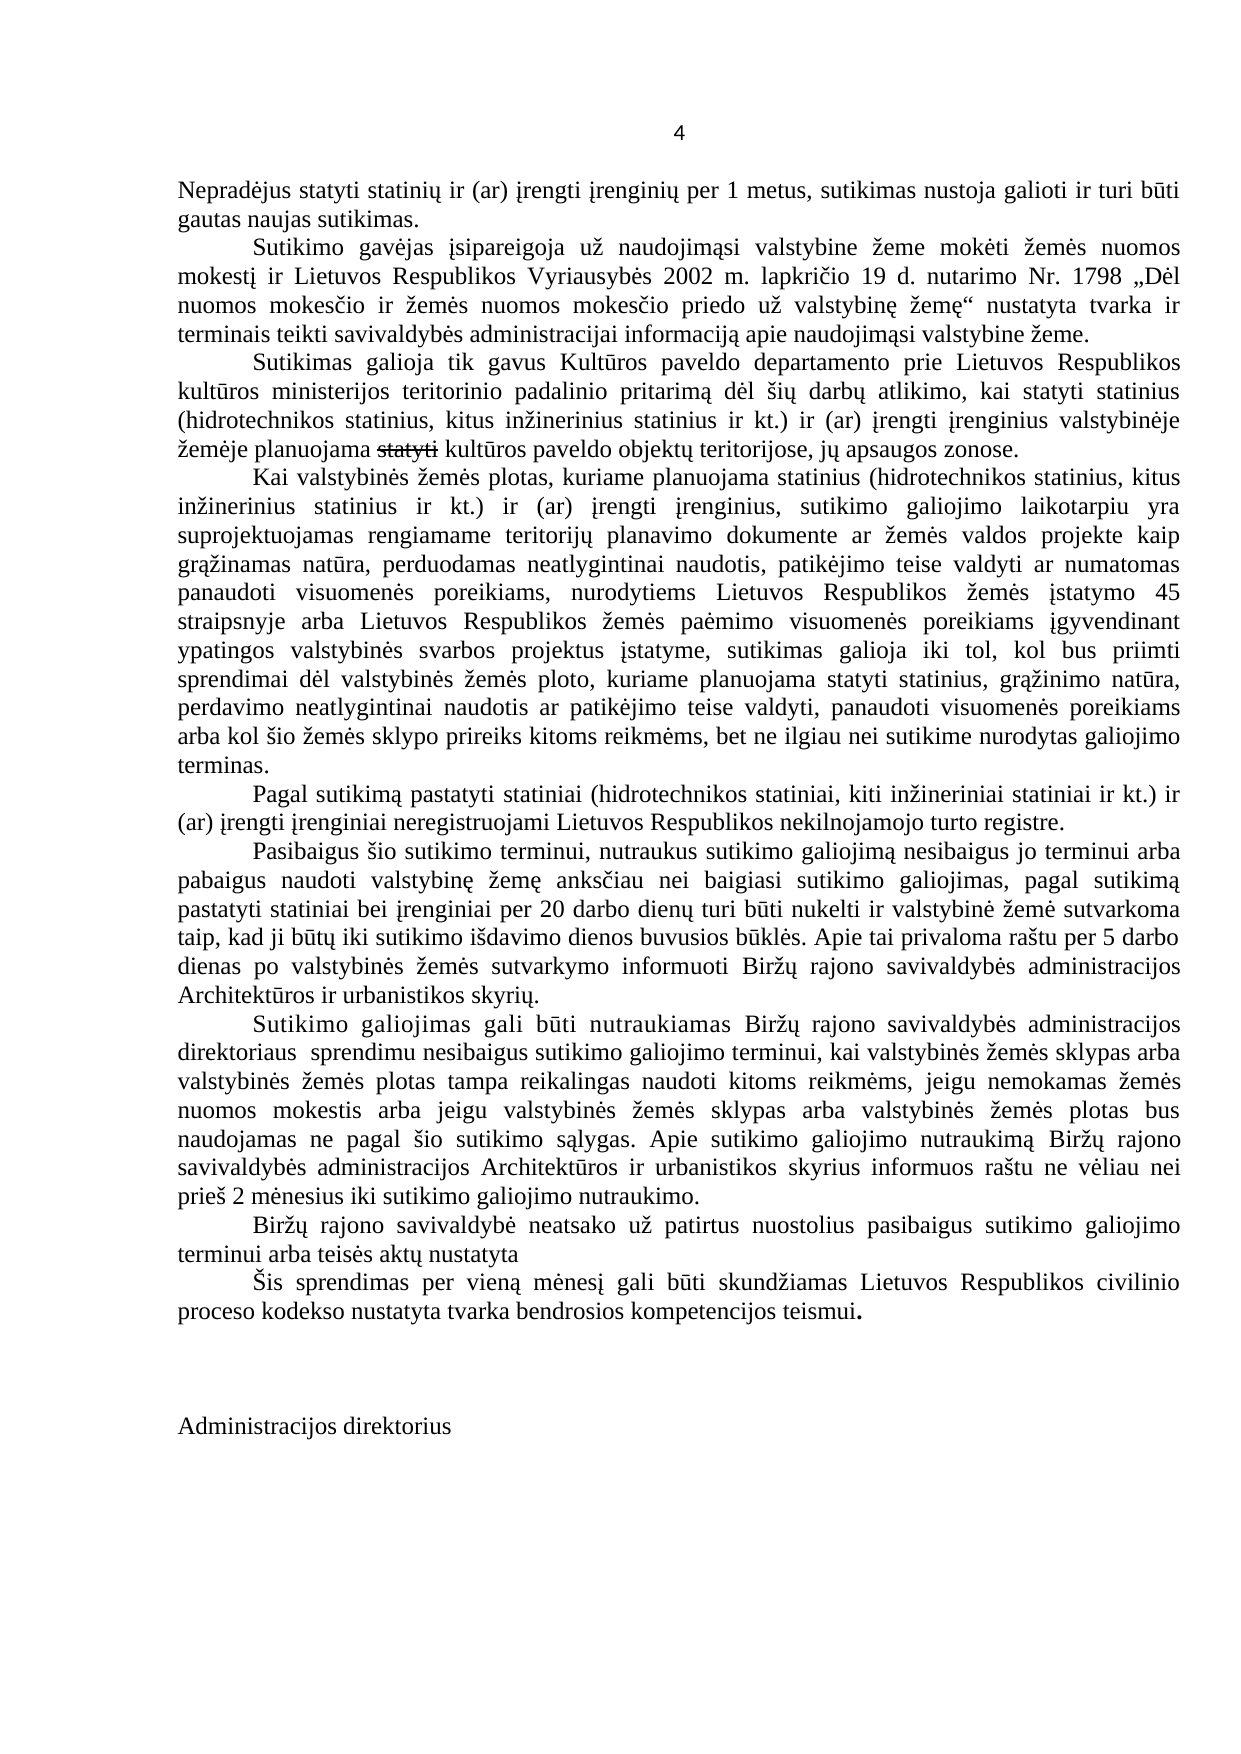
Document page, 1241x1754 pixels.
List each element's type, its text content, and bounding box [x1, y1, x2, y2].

text Pagal sutikimą pastatyti statiniai (hidrotechnikos statiniai, kiti inžineriniai statiniai ir kt.) ir (ar) įrengti įrenginiai neregistruojami Lietuvos Respublikos nekilnojamojo turto registre. [177, 779, 1181, 836]
text Kai valstybinės žemės plotas, kuriame planuojama statinius (hidrotechnikos statinius, kitus inžinerinius statinius ir kt.) ir (ar) įrengti įrenginius, sutikimo galiojimo laikotarpiu yra suprojektuojamas rengiamame teritorijų planavimo dokumente ar žemės valdos projekte kaip grąžinamas natūra, perduodamas neatlygintinai naudotis, patikėjimo teise valdyti ar numatomas panaudoti visuomenės poreikiams, nurodytiems Lietuvos Respublikos žemės įstatymo 45 straipsnyje arba Lietuvos Respublikos žemės paėmimo visuomenės poreikiams įgyvendinant ypatingos valstybinės svarbos projektus įstatyme, sutikimas galioja iki tol, kol bus priimti sprendimai dėl valstybinės žemės ploto, kuriame planuojama statyti statinius, grąžinimo natūra, perdavimo neatlygintinai naudotis ar patikėjimo teise valdyti, panaudoti visuomenės poreikiams arba kol šio žemės sklypo prireiks kitoms reikmėms, bet ne ilgiau nei sutikime nurodytas galiojimo terminas. [177, 462, 1181, 779]
text Biržų rajono savivaldybė neatsako už patirtus nuostolius pasibaigus sutikimo galiojimo terminui arba teisės aktų nustatyta [177, 1210, 1181, 1267]
text Sutikimo gavėjas įsipareigoja už naudojimąsi valstybine žeme mokėti žemės nuomos mokestį ir Lietuvos Respublikos Vyriausybės 2002 m. lapkričio 19 d. nutarimo Nr. 1798 „Dėl nuomos mokesčio ir žemės nuomos mokesčio priedo už valstybinę žemę“ nustatyta tvarka ir terminais teikti savivaldybės administracijai informaciją apie naudojimąsi valstybine žeme. [177, 232, 1181, 347]
text Šis sprendimas per vieną mėnesį gali būti skundžiamas Lietuvos Respublikos civilinio proceso kodekso nustatyta tvarka bendrosios kompetencijos teismui. [177, 1267, 1181, 1325]
text Nepradėjus statyti statinių ir (ar) įrengti įrenginių per 1 metus, sutikimas nustoja galioti ir turi būti gautas naujas sutikimas. [177, 175, 1181, 232]
text Pasibaigus šio sutikimo terminui, nutraukus sutikimo galiojimą nesibaigus jo terminui arba pabaigus naudoti valstybinę žemę anksčiau nei baigiasi sutikimo galiojimas, pagal sutikimą pastatyti statiniai bei įrenginiai per 20 darbo dienų turi būti nukelti ir valstybinė žemė sutvarkoma taip, kad ji būtų iki sutikimo išdavimo dienos buvusios būklės. Apie tai privaloma raštu per 5 darbo dienas po valstybinės žemės sutvarkymo informuoti Biržų rajono savivaldybės administracijos Architektūros ir urbanistikos skyrių. [177, 836, 1181, 1009]
text Sutikimo galiojimas gali būti nutraukiamas Biržų rajono savivaldybės administracijos direktoriaus sprendimu nesibaigus sutikimo galiojimo terminui, kai valstybinės žemės sklypas arba valstybinės žemės plotas tampa reikalingas naudoti kitoms reikmėms, jeigu nemokamas žemės nuomos mokestis arba jeigu valstybinės žemės sklypas arba valstybinės žemės plotas bus naudojamas ne pagal šio sutikimo sąlygas. Apie sutikimo galiojimo nutraukimą Biržų rajono savivaldybės administracijos Architektūros ir urbanistikos skyrius informuos raštu ne vėliau nei prieš 2 mėnesius iki sutikimo galiojimo nutraukimo. [177, 1009, 1181, 1210]
text Administracijos direktorius [177, 1411, 1181, 1440]
text Sutikimas galioja tik gavus Kultūros paveldo departamento prie Lietuvos Respublikos kultūros ministerijos teritorinio padalinio pritarimą dėl šių darbų atlikimo, kai statyti statinius (hidrotechnikos statinius, kitus inžinerinius statinius ir kt.) ir (ar) įrengti įrenginius valstybinėje žemėje planuojama statyti kultūros paveldo objektų teritorijose, jų apsaugos zonose. [177, 347, 1181, 462]
